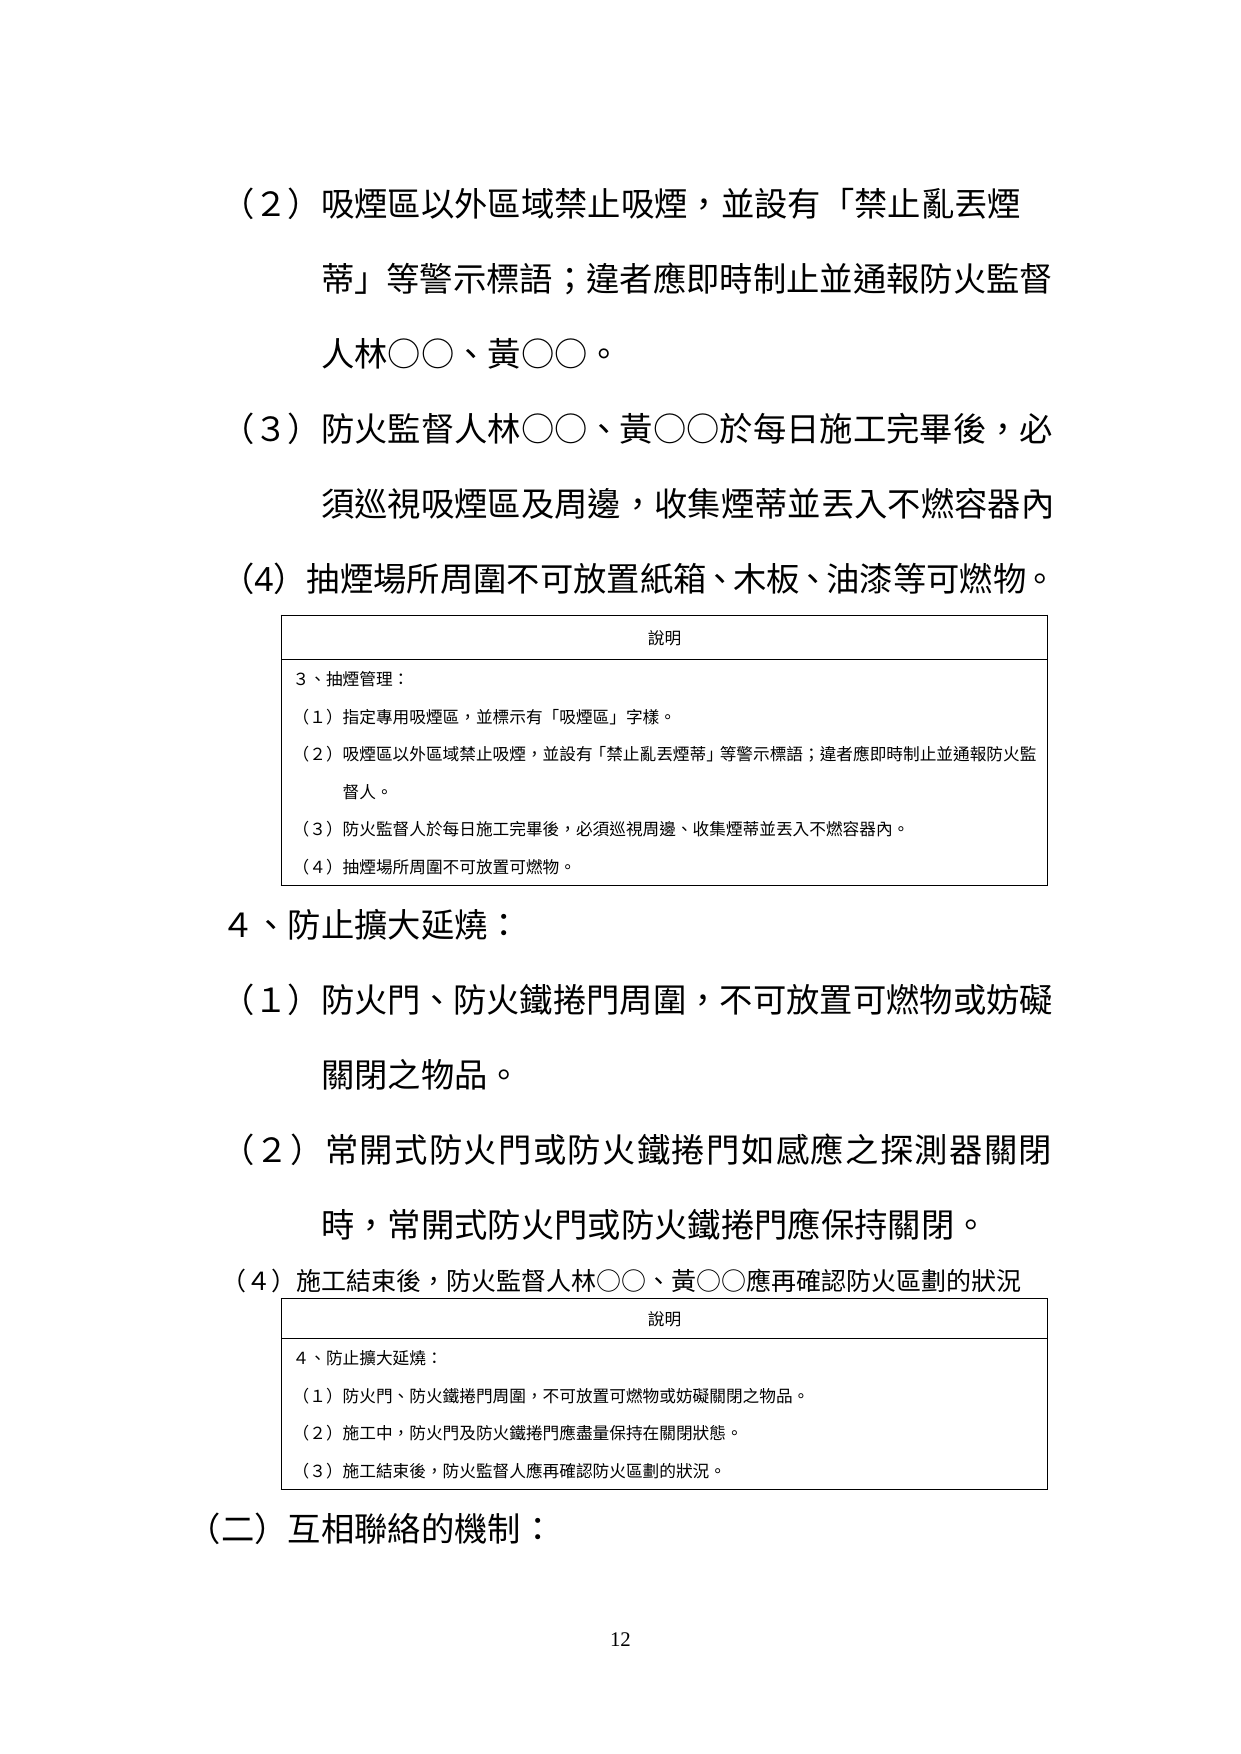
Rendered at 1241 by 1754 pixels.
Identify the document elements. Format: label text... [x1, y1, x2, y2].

text （２）吸煙區以外區域禁止吸煙，並設有「禁止亂丟煙蒂」等警示標語；違者應即時制止並通報防火監督人林○○、黃○○。 [221, 164, 1053, 389]
text （３）防火監督人林○○、黃○○於每日施工完畢後，必須巡視吸煙區及周邊，收集煙蒂並丟入不燃容器內。 [221, 389, 1053, 539]
table_cell ３、抽煙管理： （１）指定專用吸煙區，並標示有「吸煙區」字樣。 （２）吸煙區以外區域禁止吸煙，並設有「禁止亂丟煙蒂」等警示標語；違者應即時制止並通報防火監督人。 （３）防火監督人於每日施工完畢後，必須巡視周邊、收集煙蒂並丟入不燃容器內。 （４）抽煙場所周圍不可放置可燃物。 [282, 660, 1047, 884]
text （4）抽煙場所周圍不可放置紙箱、木板、油漆等可燃物。 [221, 539, 1053, 614]
table_cell ４、防止擴大延燒： （１）防火門、防火鐵捲門周圍，不可放置可燃物或妨礙關閉之物品。 （２）施工中，防火門及防火鐵捲門應盡量保持在關閉狀態。 （３）施工結束後，防火監督人應再確認防火區劃的狀況。 [282, 1339, 1047, 1489]
text （４）施工結束後，防火監督人林○○、黃○○應再確認防火區劃的狀況 [221, 1261, 1053, 1298]
text （２）常開式防火門或防火鐵捲門如感應之探測器關閉時，常開式防火門或防火鐵捲門應保持關閉。 [221, 1111, 1053, 1261]
table_header 說明 [282, 1299, 1047, 1338]
text ４、防止擴大延燒： [221, 886, 1053, 961]
table_header 說明 [282, 616, 1047, 658]
text （１）防火門、防火鐵捲門周圍，不可放置可燃物或妨礙關閉之物品。 [221, 961, 1053, 1111]
text （二）互相聯絡的機制： [187, 1490, 1053, 1565]
